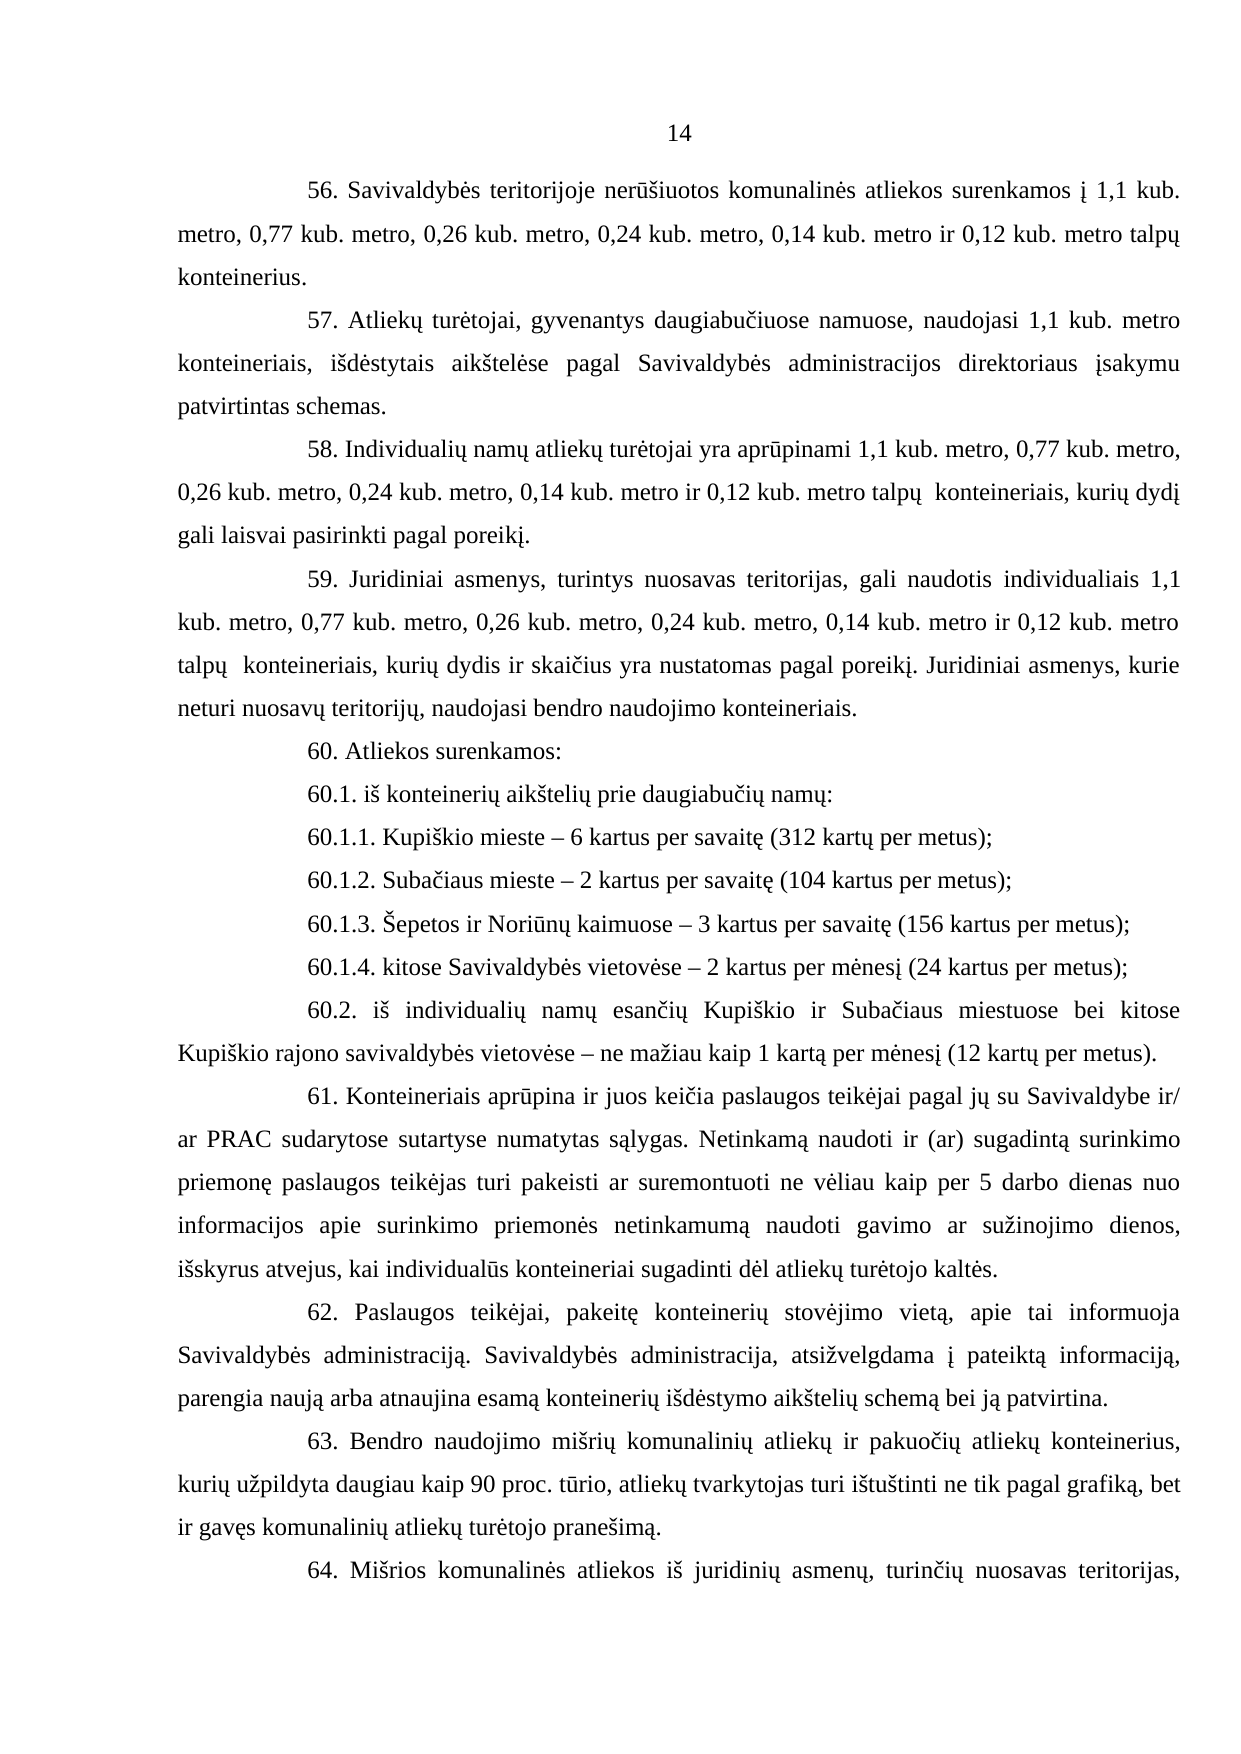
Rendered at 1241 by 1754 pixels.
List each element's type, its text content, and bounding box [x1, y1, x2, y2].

text 64. Mišrios komunalinės atliekos iš juridinių asmenų, turinčių nuosavas teritorijas, [177, 1556, 1181, 1584]
text 60.1.3. Šepetos ir Noriūnų kaimuose – 3 kartus per savaitę (156 kartus per metus); [177, 909, 1181, 937]
text 62. Paslaugos teikėjai, pakeitę konteinerių stovėjimo vietą, apie tai informuoja Savivaldybės administraciją. Savivaldybės administracija, atsižvelgdama į pateiktą informaciją, parengia naują arba atnaujina esamą konteinerių išdėstymo aikštelių schemą bei ją patvirtina. [177, 1297, 1181, 1412]
text 57. Atliekų turėtojai, gyvenantys daugiabučiuose namuose, naudojasi 1,1 kub. metro konteineriais, išdėstytais aikštelėse pagal Savivaldybės administracijos direktoriaus įsakymu patvirtintas schemas. [177, 305, 1181, 420]
text 60.1.2. Subačiaus mieste – 2 kartus per savaitę (104 kartus per metus); [177, 866, 1181, 894]
text 60.1.4. kitose Savivaldybės vietovėse – 2 kartus per mėnesį (24 kartus per metus); [177, 952, 1181, 981]
text 58. Individualių namų atliekų turėtojai yra aprūpinami 1,1 kub. metro, 0,77 kub. metro, 0,26 kub. metro, 0,24 kub. metro, 0,14 kub. metro ir 0,12 kub. metro talpų konteineriais, kurių dydį gali laisvai pasirinkti pagal poreikį. [177, 434, 1181, 549]
text 56. Savivaldybės teritorijoje nerūšiuotos komunalinės atliekos surenkamos į 1,1 kub. metro, 0,77 kub. metro, 0,26 kub. metro, 0,24 kub. metro, 0,14 kub. metro ir 0,12 kub. metro talpų konteinerius. [177, 176, 1181, 291]
text 59. Juridiniai asmenys, turintys nuosavas teritorijas, gali naudotis individualiais 1,1 kub. metro, 0,77 kub. metro, 0,26 kub. metro, 0,24 kub. metro, 0,14 kub. metro ir 0,12 kub. metro talpų konteineriais, kurių dydis ir skaičius yra nustatomas pagal poreikį. Juridiniai asmenys, kurie neturi nuosavų teritorijų, naudojasi bendro naudojimo konteineriais. [177, 564, 1181, 722]
text 60. Atliekos surenkamos: [177, 736, 1181, 765]
text 60.1. iš konteinerių aikštelių prie daugiabučių namų: [177, 779, 1181, 808]
text 60.2. iš individualių namų esančių Kupiškio ir Subačiaus miestuose bei kitose Kupiškio rajono savivaldybės vietovėse – ne mažiau kaip 1 kartą per mėnesį (12 kartų per metus). [177, 995, 1181, 1067]
text 60.1.1. Kupiškio mieste – 6 kartus per savaitę (312 kartų per metus); [177, 822, 1181, 851]
text 63. Bendro naudojimo mišrių komunalinių atliekų ir pakuočių atliekų konteinerius, kurių užpildyta daugiau kaip 90 proc. tūrio, atliekų tvarkytojas turi ištuštinti ne tik pagal grafiką, bet ir gavęs komunalinių atliekų turėtojo pranešimą. [177, 1426, 1181, 1541]
text 61. Konteineriais aprūpina ir juos keičia paslaugos teikėjai pagal jų su Savivaldybe ir/ ar PRAC sudarytose sutartyse numatytas sąlygas. Netinkamą naudoti ir (ar) sugadintą surinkimo priemonę paslaugos teikėjas turi pakeisti ar suremontuoti ne vėliau kaip per 5 darbo dienas nuo informacijos apie surinkimo priemonės netinkamumą naudoti gavimo ar sužinojimo dienos, išskyrus atvejus, kai individualūs konteineriai sugadinti dėl atliekų turėtojo kaltės. [177, 1081, 1181, 1282]
